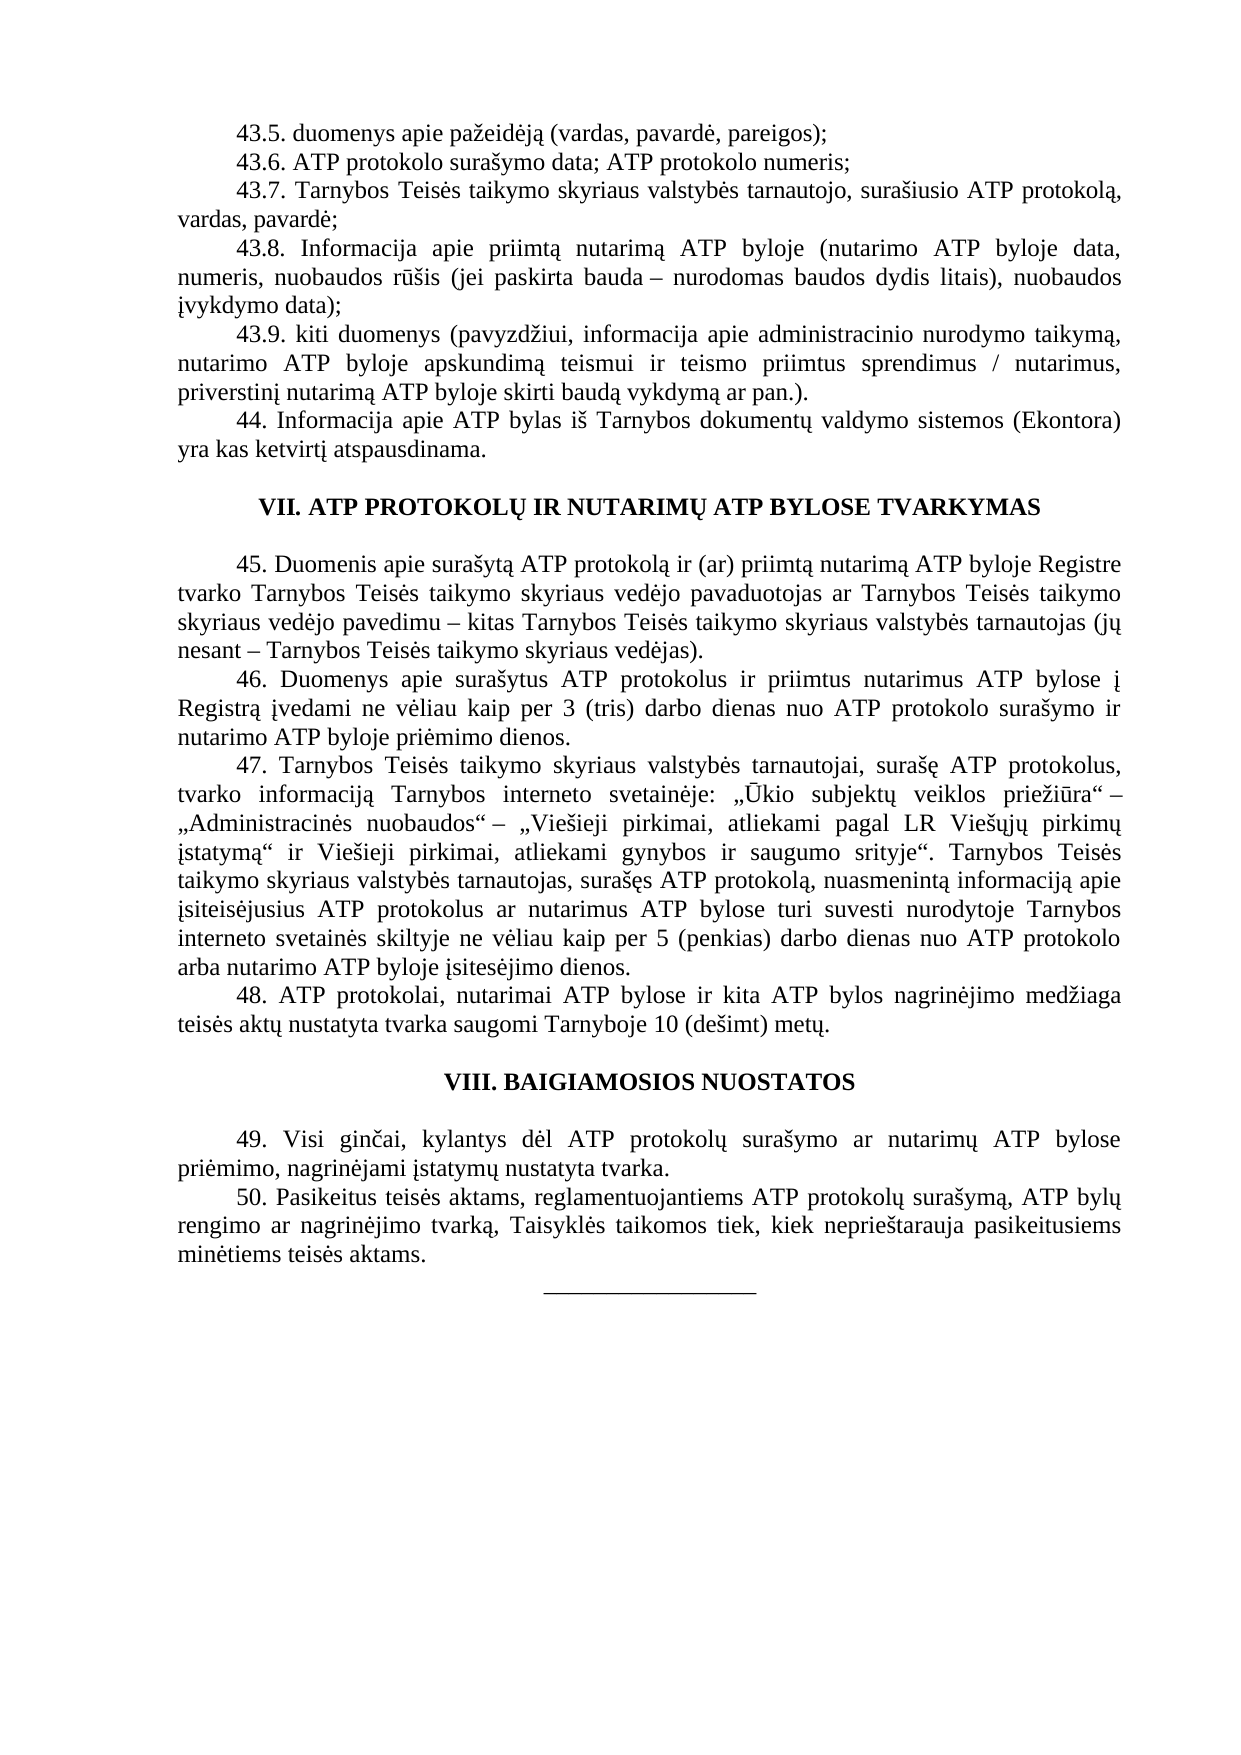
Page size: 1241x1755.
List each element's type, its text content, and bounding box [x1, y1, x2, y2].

text 43.6. ATP protokolo surašymo data; ATP protokolo numeris; [177, 147, 1122, 176]
text VIII. BAIGIAMOSIOS NUOSTATOS [177, 1067, 1122, 1096]
text 45. Duomenis apie surašytą ATP protokolą ir (ar) priimtą nutarimą ATP byloje Registre tvarko Tarnybos Teisės taikymo skyriaus vedėjo pavaduotojas ar Tarnybos Teisės taikymo skyriaus vedėjo pavedimu – kitas Tarnybos Teisės taikymo skyriaus valstybės tarnautojas (jų nesant – Tarnybos Teisės taikymo skyriaus vedėjas). [177, 549, 1122, 664]
text 47. Tarnybos Teisės taikymo skyriaus valstybės tarnautojai, surašę ATP protokolus, tvarko informaciją Tarnybos interneto svetainėje: „Ūkio subjektų veiklos priežiūra“ – „Administracinės nuobaudos“ – „Viešieji pirkimai, atliekami pagal LR Viešųjų pirkimų įstatymą“ ir Viešieji pirkimai, atliekami gynybos ir saugumo srityje“. Tarnybos Teisės taikymo skyriaus valstybės tarnautojas, surašęs ATP protokolą, nuasmenintą informaciją apie įsiteisėjusius ATP protokolus ar nutarimus ATP bylose turi suvesti nurodytoje Tarnybos interneto svetainės skiltyje ne vėliau kaip per 5 (penkias) darbo dienas nuo ATP protokolo arba nutarimo ATP byloje įsitesėjimo dienos. [177, 751, 1122, 981]
text 48. ATP protokolai, nutarimai ATP bylose ir kita ATP bylos nagrinėjimo medžiaga teisės aktų nustatyta tvarka saugomi Tarnyboje 10 (dešimt) metų. [177, 981, 1122, 1038]
text 49. Visi ginčai, kylantys dėl ATP protokolų surašymo ar nutarimų ATP bylose priėmimo, nagrinėjami įstatymų nustatyta tvarka. [177, 1124, 1122, 1182]
text VII. ATP PROTOKOLŲ IR NUTARIMŲ ATP BYLOSE TVARKYMAS [177, 492, 1122, 521]
text _________________ [177, 1268, 1122, 1297]
text 43.9. kiti duomenys (pavyzdžiui, informacija apie administracinio nurodymo taikymą, nutarimo ATP byloje apskundimą teismui ir teismo priimtus sprendimus / nutarimus, priverstinį nutarimą ATP byloje skirti baudą vykdymą ar pan.). [177, 319, 1122, 406]
text 46. Duomenys apie surašytus ATP protokolus ir priimtus nutarimus ATP bylose į Registrą įvedami ne vėliau kaip per 3 (tris) darbo dienas nuo ATP protokolo surašymo ir nutarimo ATP byloje priėmimo dienos. [177, 664, 1122, 751]
text 43.8. Informacija apie priimtą nutarimą ATP byloje (nutarimo ATP byloje data, numeris, nuobaudos rūšis (jei paskirta bauda – nurodomas baudos dydis litais), nuobaudos įvykdymo data); [177, 233, 1122, 319]
text 50. Pasikeitus teisės aktams, reglamentuojantiems ATP protokolų surašymą, ATP bylų rengimo ar nagrinėjimo tvarką, Taisyklės taikomos tiek, kiek neprieštarauja pasikeitusiems minėtiems teisės aktams. [177, 1182, 1122, 1268]
text 44. Informacija apie ATP bylas iš Tarnybos dokumentų valdymo sistemos (Ekontora) yra kas ketvirtį atspausdinama. [177, 406, 1122, 463]
text 43.7. Tarnybos Teisės taikymo skyriaus valstybės tarnautojo, surašiusio ATP protokolą, vardas, pavardė; [177, 176, 1122, 233]
text 43.5. duomenys apie pažeidėją (vardas, pavardė, pareigos); [177, 118, 1122, 147]
